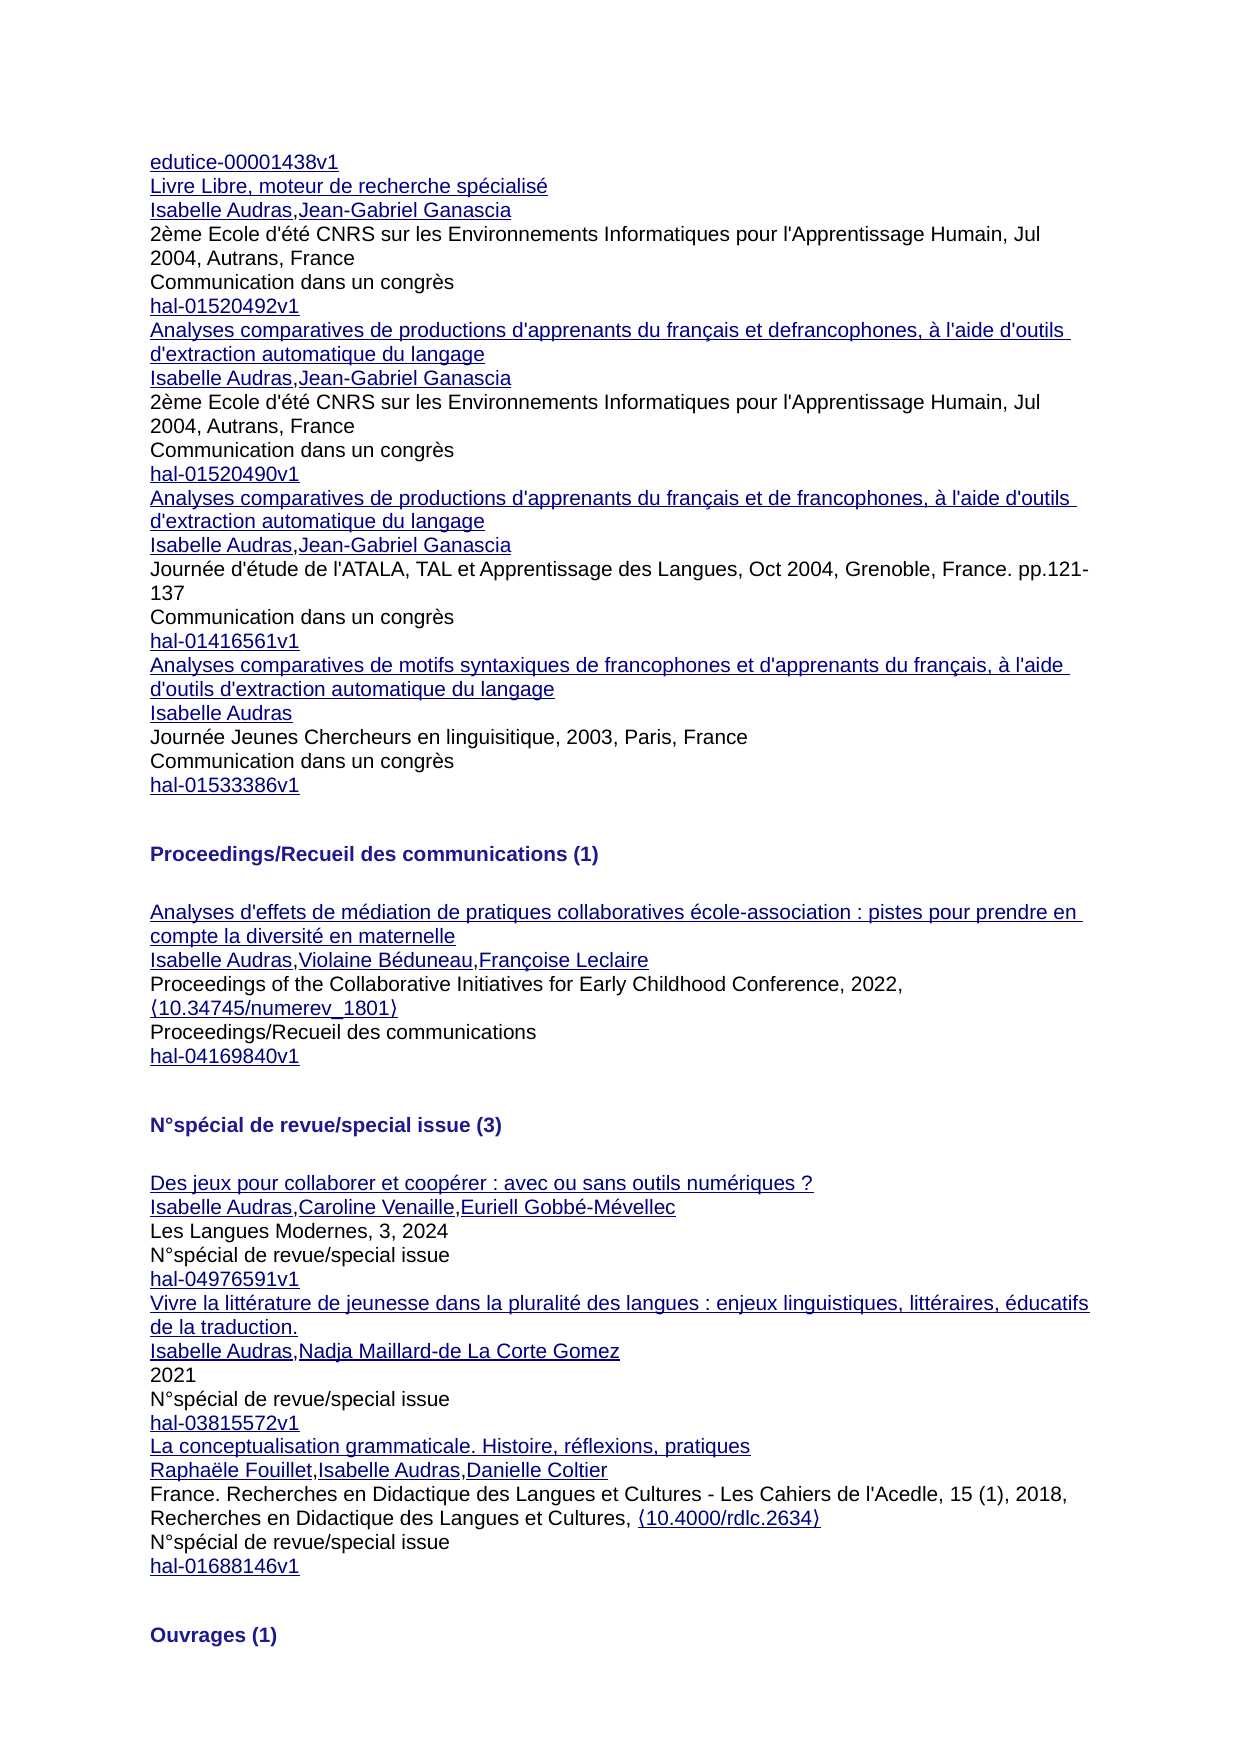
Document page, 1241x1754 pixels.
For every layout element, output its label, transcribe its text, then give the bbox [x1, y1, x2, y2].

table_cell La conceptualisation grammaticale. Histoire, réflexions, pratiques Raphaële Fouillet,Isabelle Audras,Danielle Coltier France. Recherches en Didactique des Langues et Cultures - Les Cahiers de l'Acedle, 15 (1), 2018, Recherches en Didactique des Langues et Cultures, ⟨10.4000/rdlc.2634⟩ N°spécial de revue/special issue hal-01688146v1 [150, 1434, 1090, 1578]
table_cell Analyses comparatives de productions d'apprenants du français et defrancophones, à l'aide d'outils d'extraction automatique du langage Isabelle Audras,Jean-Gabriel Ganascia 2ème Ecole d'été CNRS sur les Environnements Informatiques pour l'Apprentissage Humain, Jul 2004, Autrans, France Communication dans un congrès hal-01520490v1 [150, 318, 1090, 485]
table_cell Vivre la littérature de jeunesse dans la pluralité des langues : enjeux linguistiques, littéraires, éducatifs [150, 1291, 1090, 1312]
table_header Des jeux pour collaborer et coopérer : avec ou sans outils numériques ? Isabelle Audras,Caroline Venaille,Euriell Gobbé-Mévellec Les Langues Modernes, 3, 2024 N°spécial de revue/special issue hal-04976591v1 [150, 1171, 1090, 1291]
table_cell Analyses comparatives de productions d'apprenants du français et de francophones, à l'aide d'outils d'extraction automatique du langage Isabelle Audras,Jean-Gabriel Ganascia Journée d'étude de l'ATALA, TAL et Apprentissage des Langues, Oct 2004, Grenoble, France. pp.121-137 Communication dans un congrès hal-01416561v1 [150, 485, 1090, 653]
table_cell de la traduction. Isabelle Audras,Nadja Maillard-de La Corte Gomez 2021 N°spécial de revue/special issue hal-03815572v1 [150, 1313, 1090, 1434]
table_cell edutice-00001438v1 [150, 150, 1090, 174]
table_cell Analyses comparatives de motifs syntaxiques de francophones et d'apprenants du français, à l'aide d'outils d'extraction automatique du langage Isabelle Audras Journée Jeunes Chercheurs en linguisitique, 2003, Paris, France Communication dans un congrès hal-01533386v1 [150, 653, 1090, 797]
subtitle N°spécial de revue/special issue (3) [150, 1112, 1090, 1136]
table_header Analyses d'effets de médiation de pratiques collaboratives école-association : pistes pour prendre en compte la diversité en maternelle Isabelle Audras,Violaine Béduneau,Françoise Leclaire Proceedings of the Collaborative Initiatives for Early Childhood Conference, 2022, ⟨10.34745/numerev_1801⟩ Proceedings/Recueil des communications hal-04169840v1 [150, 900, 1090, 1068]
subtitle Proceedings/Recueil des communications (1) [150, 842, 1090, 866]
subtitle Ouvrages (1) [150, 1623, 1090, 1647]
table_cell Livre Libre, moteur de recherche spécialisé Isabelle Audras,Jean-Gabriel Ganascia 2ème Ecole d'été CNRS sur les Environnements Informatiques pour l'Apprentissage Humain, Jul 2004, Autrans, France Communication dans un congrès hal-01520492v1 [150, 174, 1090, 318]
